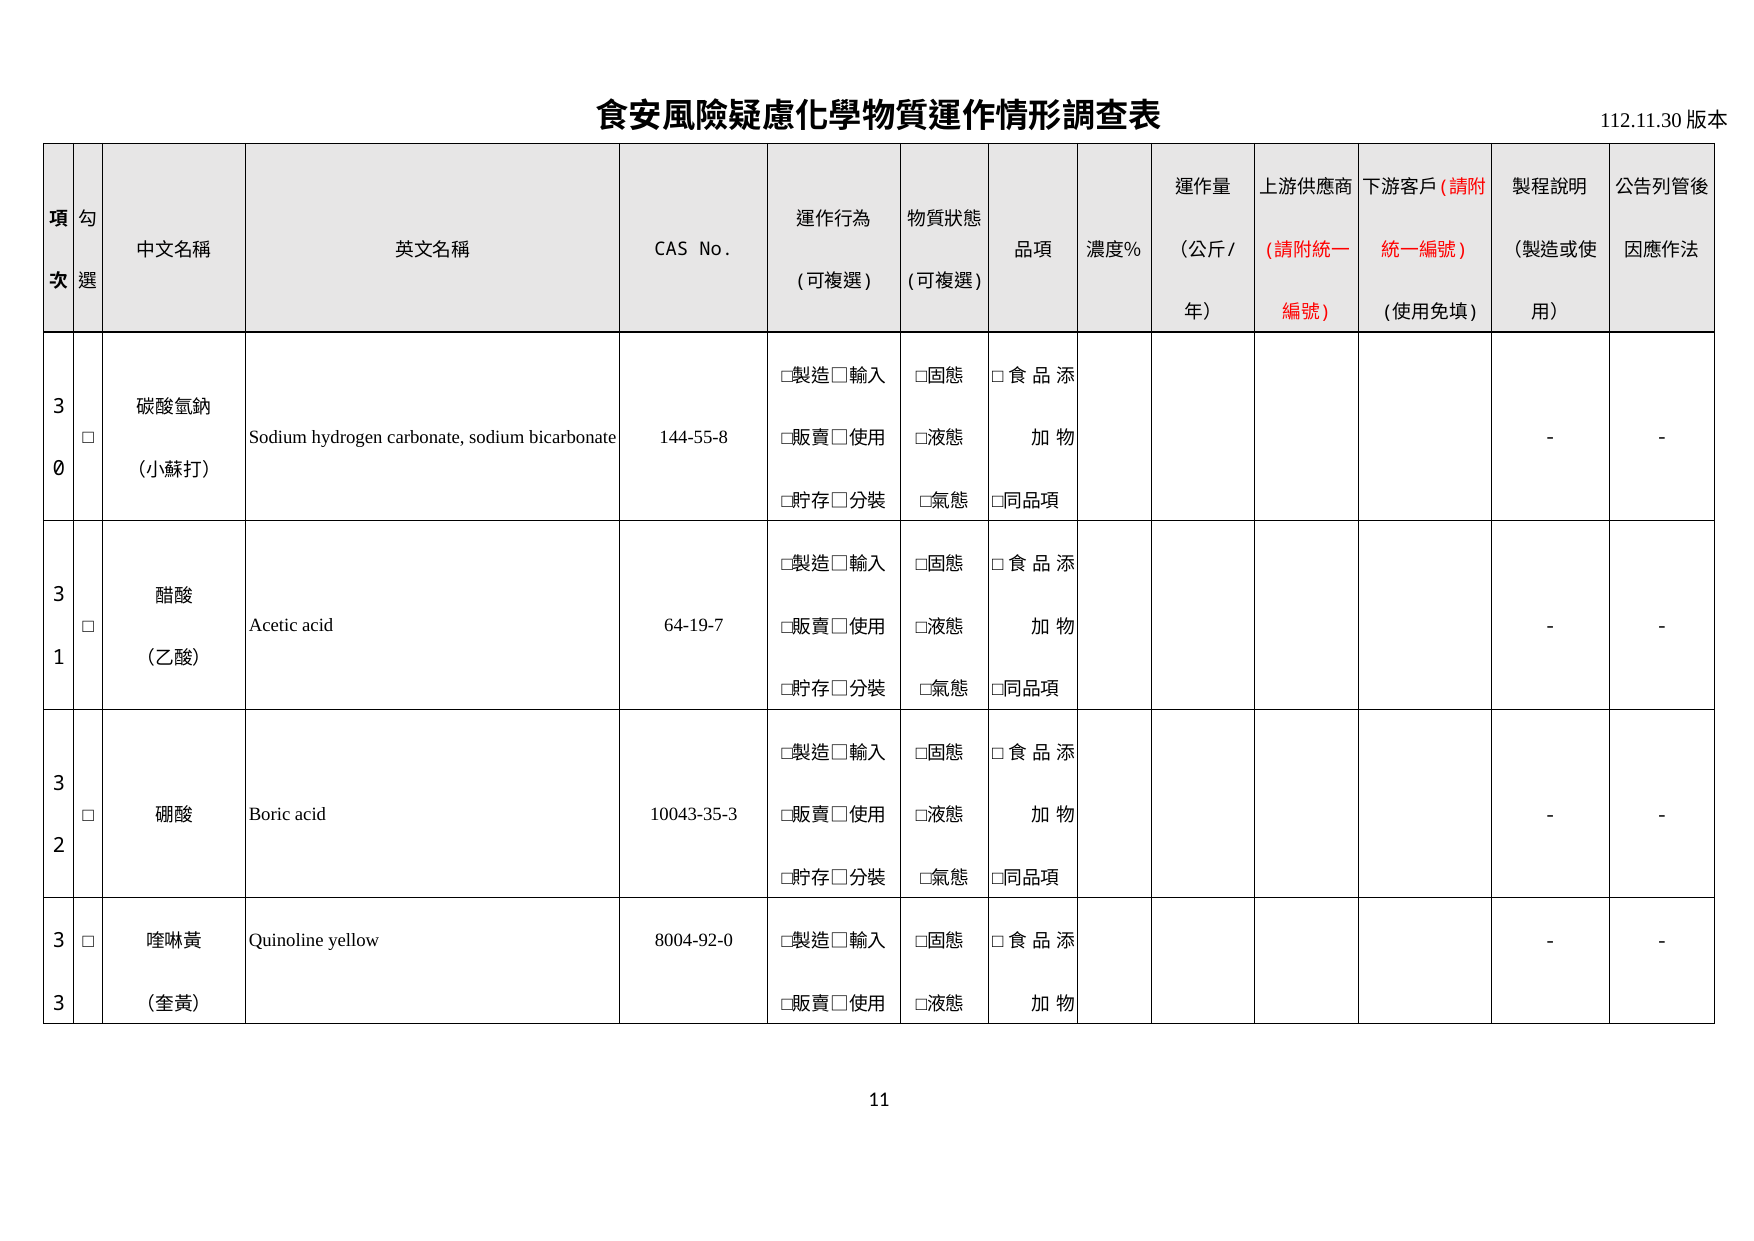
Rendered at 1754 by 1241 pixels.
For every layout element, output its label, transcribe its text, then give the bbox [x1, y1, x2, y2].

table_header 物質狀態 (可複選) [901, 144, 988, 331]
table_cell - [1610, 333, 1714, 520]
table_cell Boric acid [246, 710, 619, 897]
table_header 公告列管後 因應作法 [1610, 144, 1714, 331]
table_header 項次 [44, 144, 73, 331]
table_cell Acetic acid [246, 521, 619, 708]
table_header 製程說明 （製造或使用） [1492, 144, 1609, 331]
table_cell [1078, 710, 1151, 897]
table_cell □固態 □液態 □氣態 [901, 521, 988, 708]
table_cell [1255, 521, 1358, 708]
table_header 下游客戶(請附統一編號) (使用免填) [1359, 144, 1491, 331]
table_cell - [1610, 710, 1714, 897]
table_cell □ [74, 333, 102, 520]
table_cell 31 [44, 521, 73, 708]
table_cell 喹啉黃 （奎黃） [103, 898, 245, 1023]
table_cell 30 [44, 333, 73, 520]
table_header 運作量 （公斤/年） [1152, 144, 1254, 331]
table_cell □固態 □液態 [901, 898, 988, 1023]
table_cell □ [74, 898, 102, 1023]
table_header 中文名稱 [103, 144, 245, 331]
table_cell 64-19-7 [620, 521, 767, 708]
table_cell □ [74, 710, 102, 897]
table_cell Quinoline yellow [246, 898, 619, 1023]
table_cell [1255, 333, 1358, 520]
table_cell - [1610, 898, 1714, 1023]
table_cell [1359, 710, 1491, 897]
table_cell [1152, 521, 1254, 708]
table_header 運作行為 (可複選) [768, 144, 900, 331]
table_cell [1359, 521, 1491, 708]
table_cell 醋酸 （乙酸） [103, 521, 245, 708]
table_cell - [1610, 521, 1714, 708]
table_cell [1078, 521, 1151, 708]
table_cell [1255, 710, 1358, 897]
table_cell □製造□輸入 □販賣□使用 □貯存□分裝 [768, 333, 900, 520]
table_cell [1078, 898, 1151, 1023]
table_cell [1152, 333, 1254, 520]
table_cell Sodium hydrogen carbonate, sodium bicarbonate [246, 333, 619, 520]
table_cell - [1492, 521, 1609, 708]
table_header 英文名稱 [246, 144, 619, 331]
table_cell □食品添 加物 □同品項 [989, 521, 1077, 708]
table_cell - [1492, 898, 1609, 1023]
table_cell □製造□輸入 □販賣□使用 [768, 898, 900, 1023]
table_cell [1359, 333, 1491, 520]
table_header 品項 [989, 144, 1077, 331]
table_cell [1078, 333, 1151, 520]
table_cell □固態 □液態 □氣態 [901, 710, 988, 897]
table_cell - [1492, 333, 1609, 520]
table_cell □食品添 加物 □同品項 [989, 710, 1077, 897]
table_cell □製造□輸入 □販賣□使用 □貯存□分裝 [768, 710, 900, 897]
table_cell 33 [44, 898, 73, 1023]
table_cell [1152, 710, 1254, 897]
table_cell [1359, 898, 1491, 1023]
table_cell □固態 □液態 □氣態 [901, 333, 988, 520]
table_cell □ [74, 521, 102, 708]
table_cell 硼酸 [103, 710, 245, 897]
table_header 濃度％ [1078, 144, 1151, 331]
table_cell 32 [44, 710, 73, 897]
table_header 上游供應商 (請附統一編號) [1255, 144, 1358, 331]
table_cell 8004-92-0 [620, 898, 767, 1023]
table_cell - [1492, 710, 1609, 897]
table_cell [1255, 898, 1358, 1023]
table_cell □製造□輸入 □販賣□使用 □貯存□分裝 [768, 521, 900, 708]
table_header CAS No. [620, 144, 767, 331]
table_cell 碳酸氫鈉 （小蘇打） [103, 333, 245, 520]
table_cell □食品添 加物 [989, 898, 1077, 1023]
table_header 勾選 [74, 144, 102, 331]
table_cell 10043-35-3 [620, 710, 767, 897]
table_cell [1152, 898, 1254, 1023]
table_cell 144-55-8 [620, 333, 767, 520]
table_cell □食品添 加物 □同品項 [989, 333, 1077, 520]
